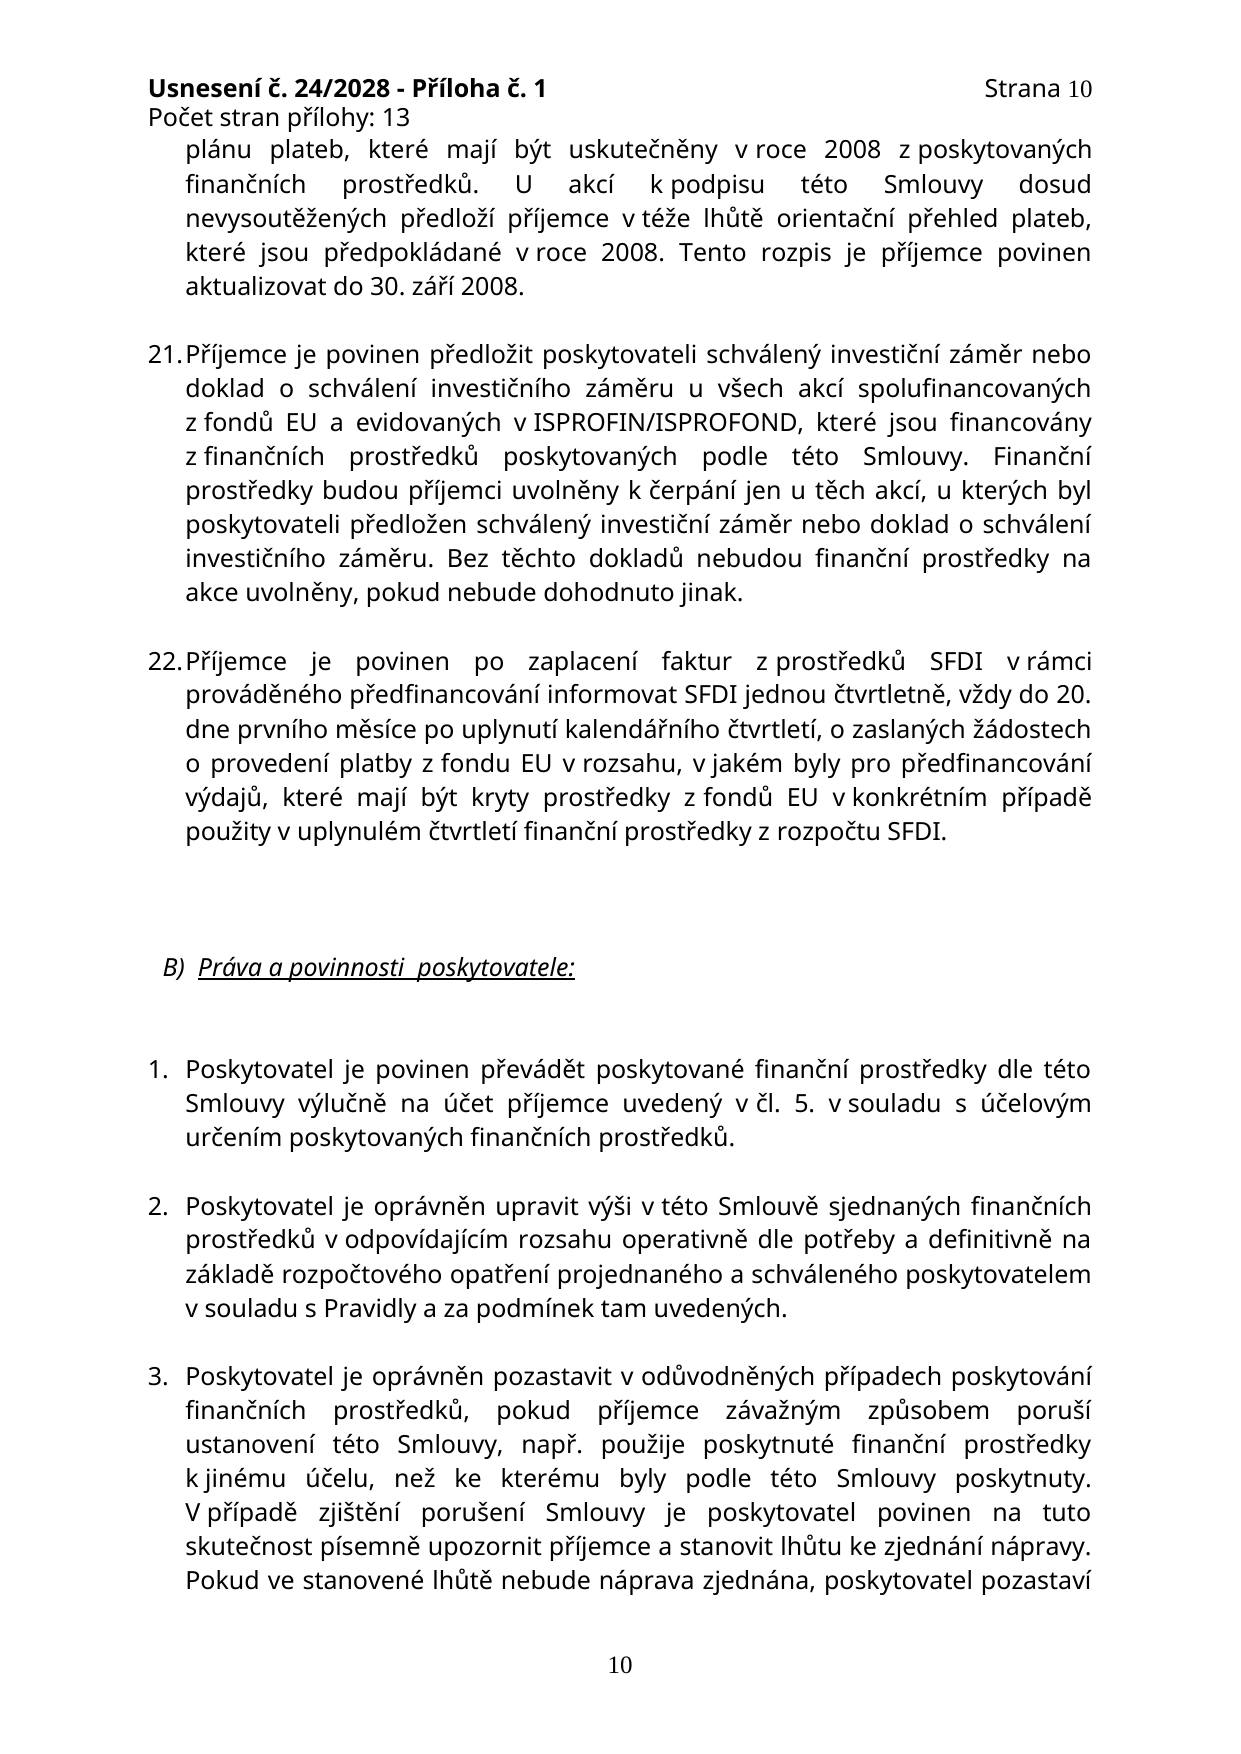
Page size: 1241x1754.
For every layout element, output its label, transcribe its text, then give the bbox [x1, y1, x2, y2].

list Příjemce je povinen po zaplacení faktur z prostředků SFDI v rámci prováděného předfinancování informovat SFDI jednou čtvrtletně, vždy do 20. dne prvního měsíce po uplynutí kalendářního čtvrtletí, o zaslaných žádostech o provedení platby z fondu EU v rozsahu, v jakém byly pro předfinancování výdajů, které mají být kryty prostředky z fondů EU v konkrétním případě použity v uplynulém čtvrtletí finanční prostředky z rozpočtu SFDI. [148, 643, 1092, 847]
list Příjemce je povinen předložit poskytovateli schválený investiční záměr nebo doklad o schválení investičního záměru u všech akcí spolufinancovaných z fondů EU a evidovaných v ISPROFIN/ISPROFOND, které jsou financovány z finančních prostředků poskytovaných podle této Smlouvy. Finanční prostředky budou příjemci uvolněny k čerpání jen u těch akcí, u kterých byl poskytovateli předložen schválený investiční záměr nebo doklad o schválení investičního záměru. Bez těchto dokladů nebudou finanční prostředky na akce uvolněny, pokud nebude dohodnuto jinak. [148, 337, 1092, 609]
list plánu plateb, které mají být uskutečněny v roce 2008 z poskytovaných finančních prostředků. U akcí k podpisu této Smlouvy dosud nevysoutěžených předloží příjemce v téže lhůtě orientační přehled plateb, které jsou předpokládané v roce 2008. Tento rozpis je příjemce povinen aktualizovat do 30. září 2008. [148, 132, 1092, 302]
list Poskytovatel je oprávněn pozastavit v odůvodněných případech poskytování finančních prostředků, pokud příjemce závažným způsobem poruší ustanovení této Smlouvy, např. použije poskytnuté finanční prostředky k jinému účelu, než ke kterému byly podle této Smlouvy poskytnuty. V případě zjištění porušení Smlouvy je poskytovatel povinen na tuto skutečnost písemně upozornit příjemce a stanovit lhůtu ke zjednání nápravy. Pokud ve stanovené lhůtě nebude náprava zjednána, poskytovatel pozastaví [148, 1358, 1092, 1597]
list Poskytovatel je povinen převádět poskytované finanční prostředky dle této Smlouvy výlučně na účet příjemce uvedený v čl. 5. v souladu s účelovým určením poskytovaných finančních prostředků. [148, 1052, 1092, 1154]
list Poskytovatel je oprávněn upravit výši v této Smlouvě sjednaných finančních prostředků v odpovídajícím rozsahu operativně dle potřeby a definitivně na základě rozpočtového opatření projednaného a schváleného poskytovatelem v souladu s Pravidly a za podmínek tam uvedených. [148, 1188, 1092, 1324]
text B) Práva a povinnosti poskytovatele: [162, 950, 1092, 984]
